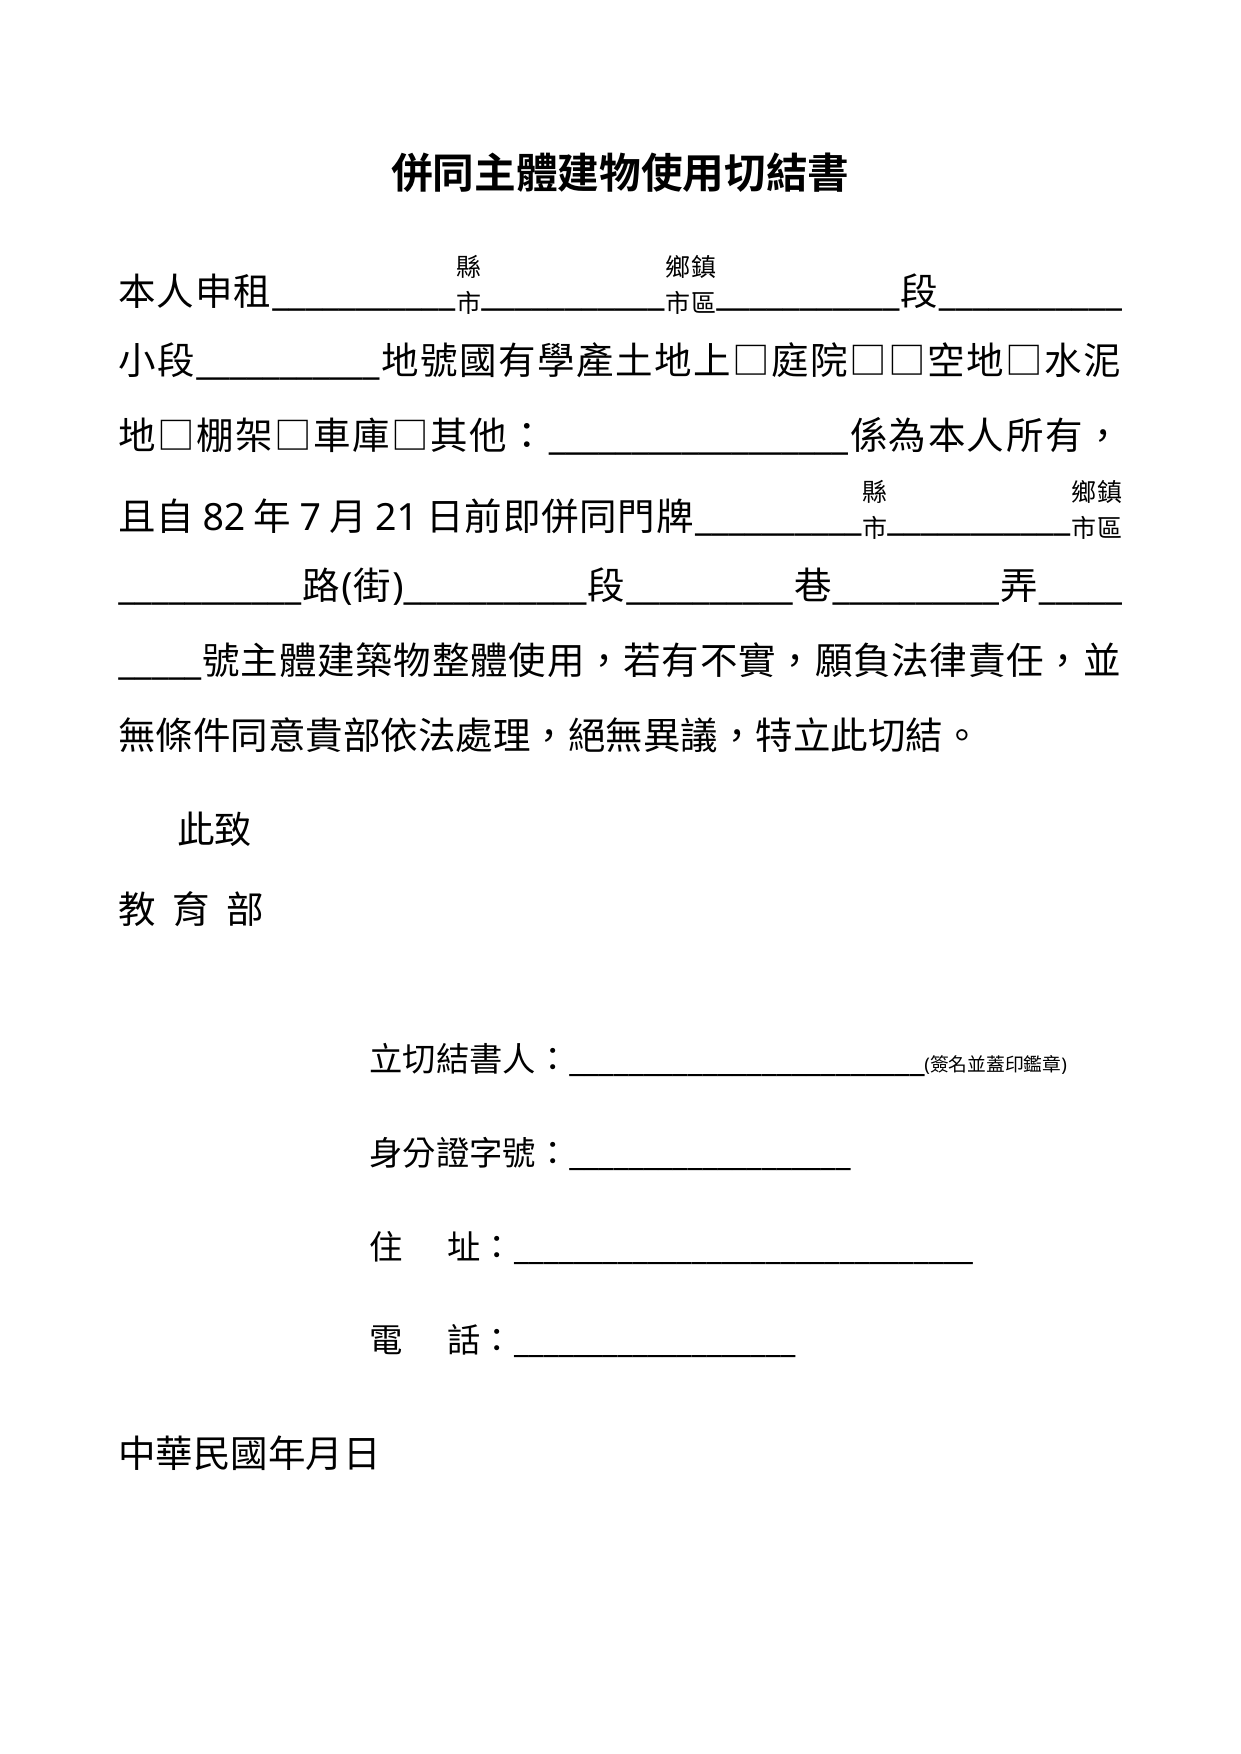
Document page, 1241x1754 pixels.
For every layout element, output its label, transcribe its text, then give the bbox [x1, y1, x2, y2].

text 住 址：_______________________________ [118, 1201, 1122, 1276]
text 本人申租___________縣市___________鄉鎮市區___________段___________小段___________地號國有學產土地上□庭院□□空地□水泥地□棚架□車庫□其他：__________________係為本人所有，且自82年7月21日前即併同門牌__________縣市___________鄉鎮市區___________路(街)___________段__________巷__________弄__________號主體建築物整體使用，若有不實，願負法律責任，並無條件同意貴部依法處理，絕無異議，特立此切結。 [118, 239, 1122, 764]
text 中華民國年月日 [118, 1407, 1122, 1482]
text 身分證字號：___________________ [118, 1107, 1122, 1182]
text 教 育 部 [118, 863, 1122, 938]
text 併同主體建物使用切結書 [118, 127, 1122, 202]
text 此致 [118, 783, 1122, 858]
text 電 話：___________________ [118, 1295, 1122, 1370]
text 立切結書人：________________________(簽名並蓋印鑑章) [118, 1013, 1122, 1088]
